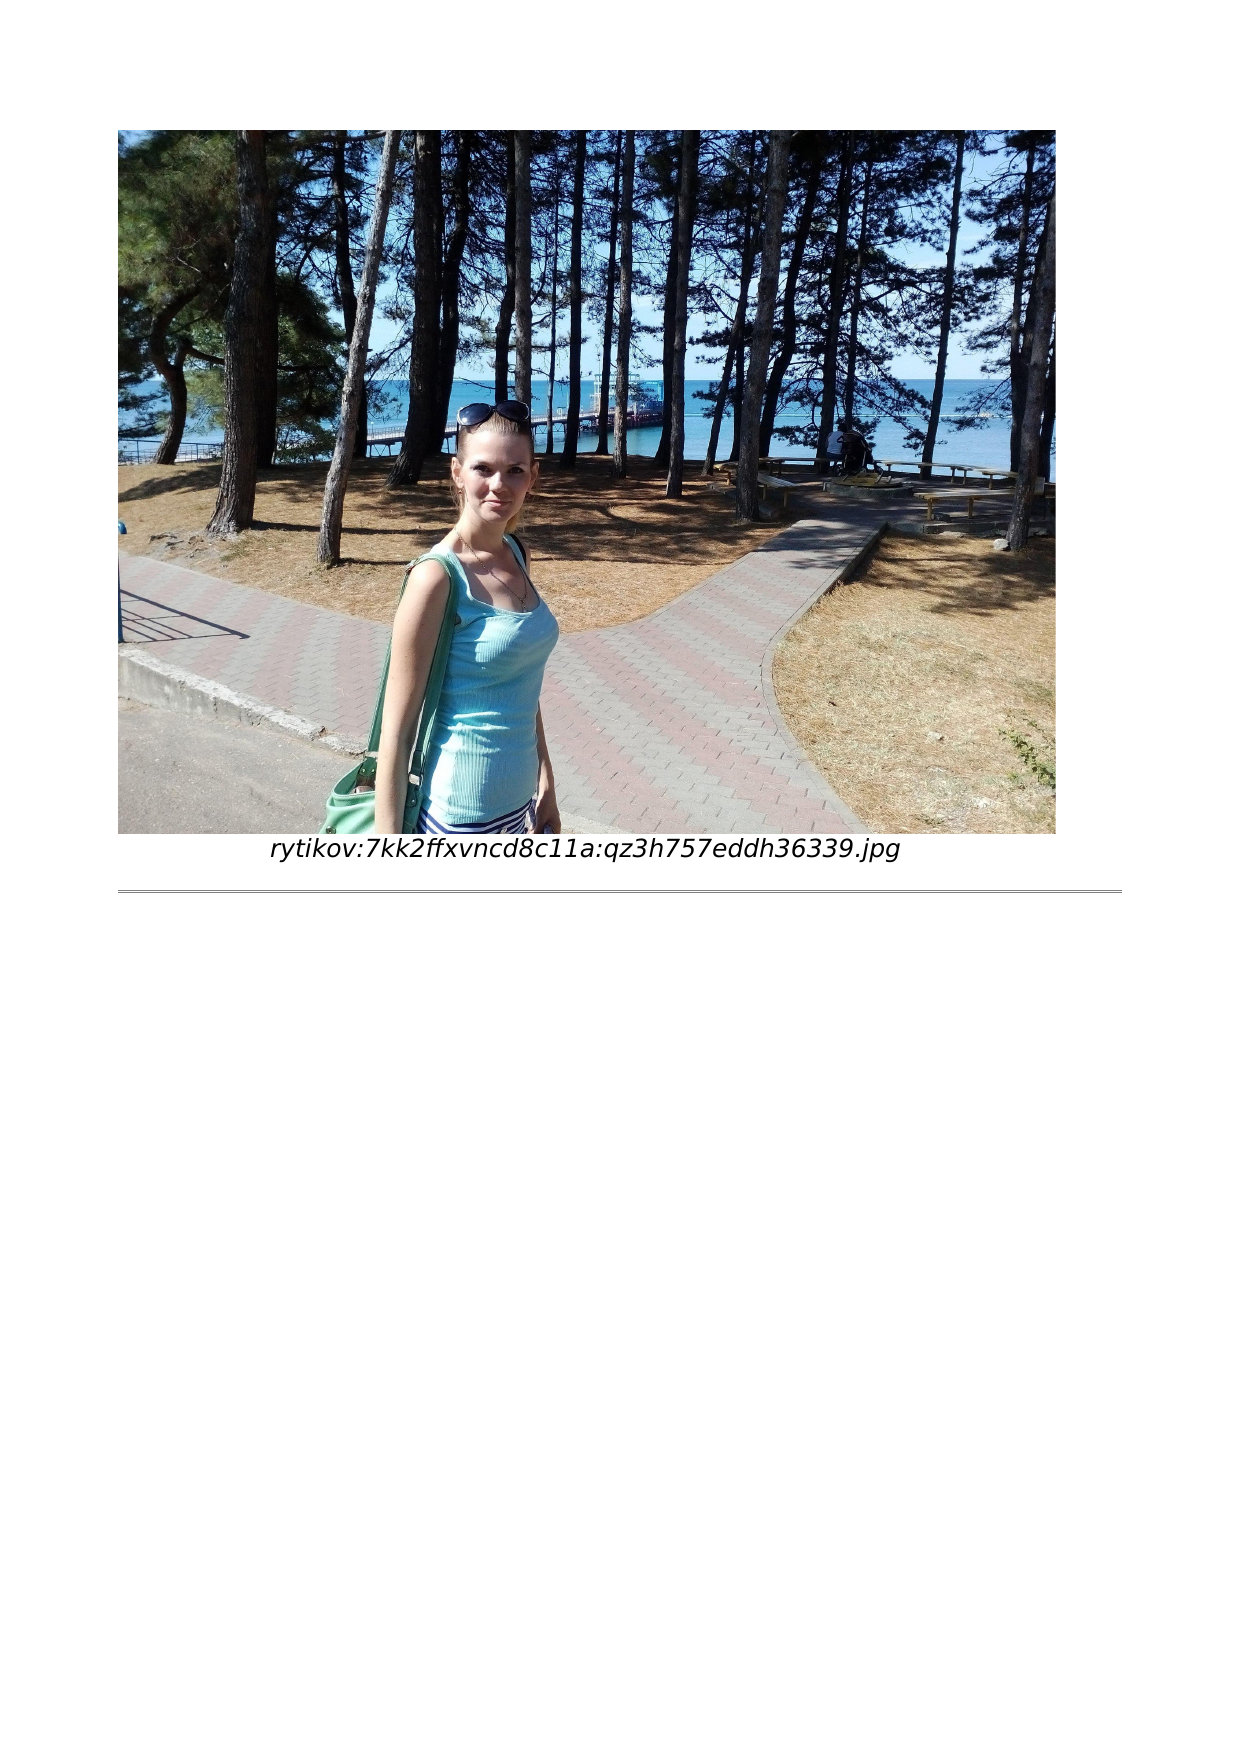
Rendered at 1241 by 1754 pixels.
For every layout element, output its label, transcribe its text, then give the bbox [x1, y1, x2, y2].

picture [118, 130, 1056, 834]
text rytikov:7kk2ffxvncd8c11a:qz3h757eddh36339.jpg [118, 834, 1056, 863]
